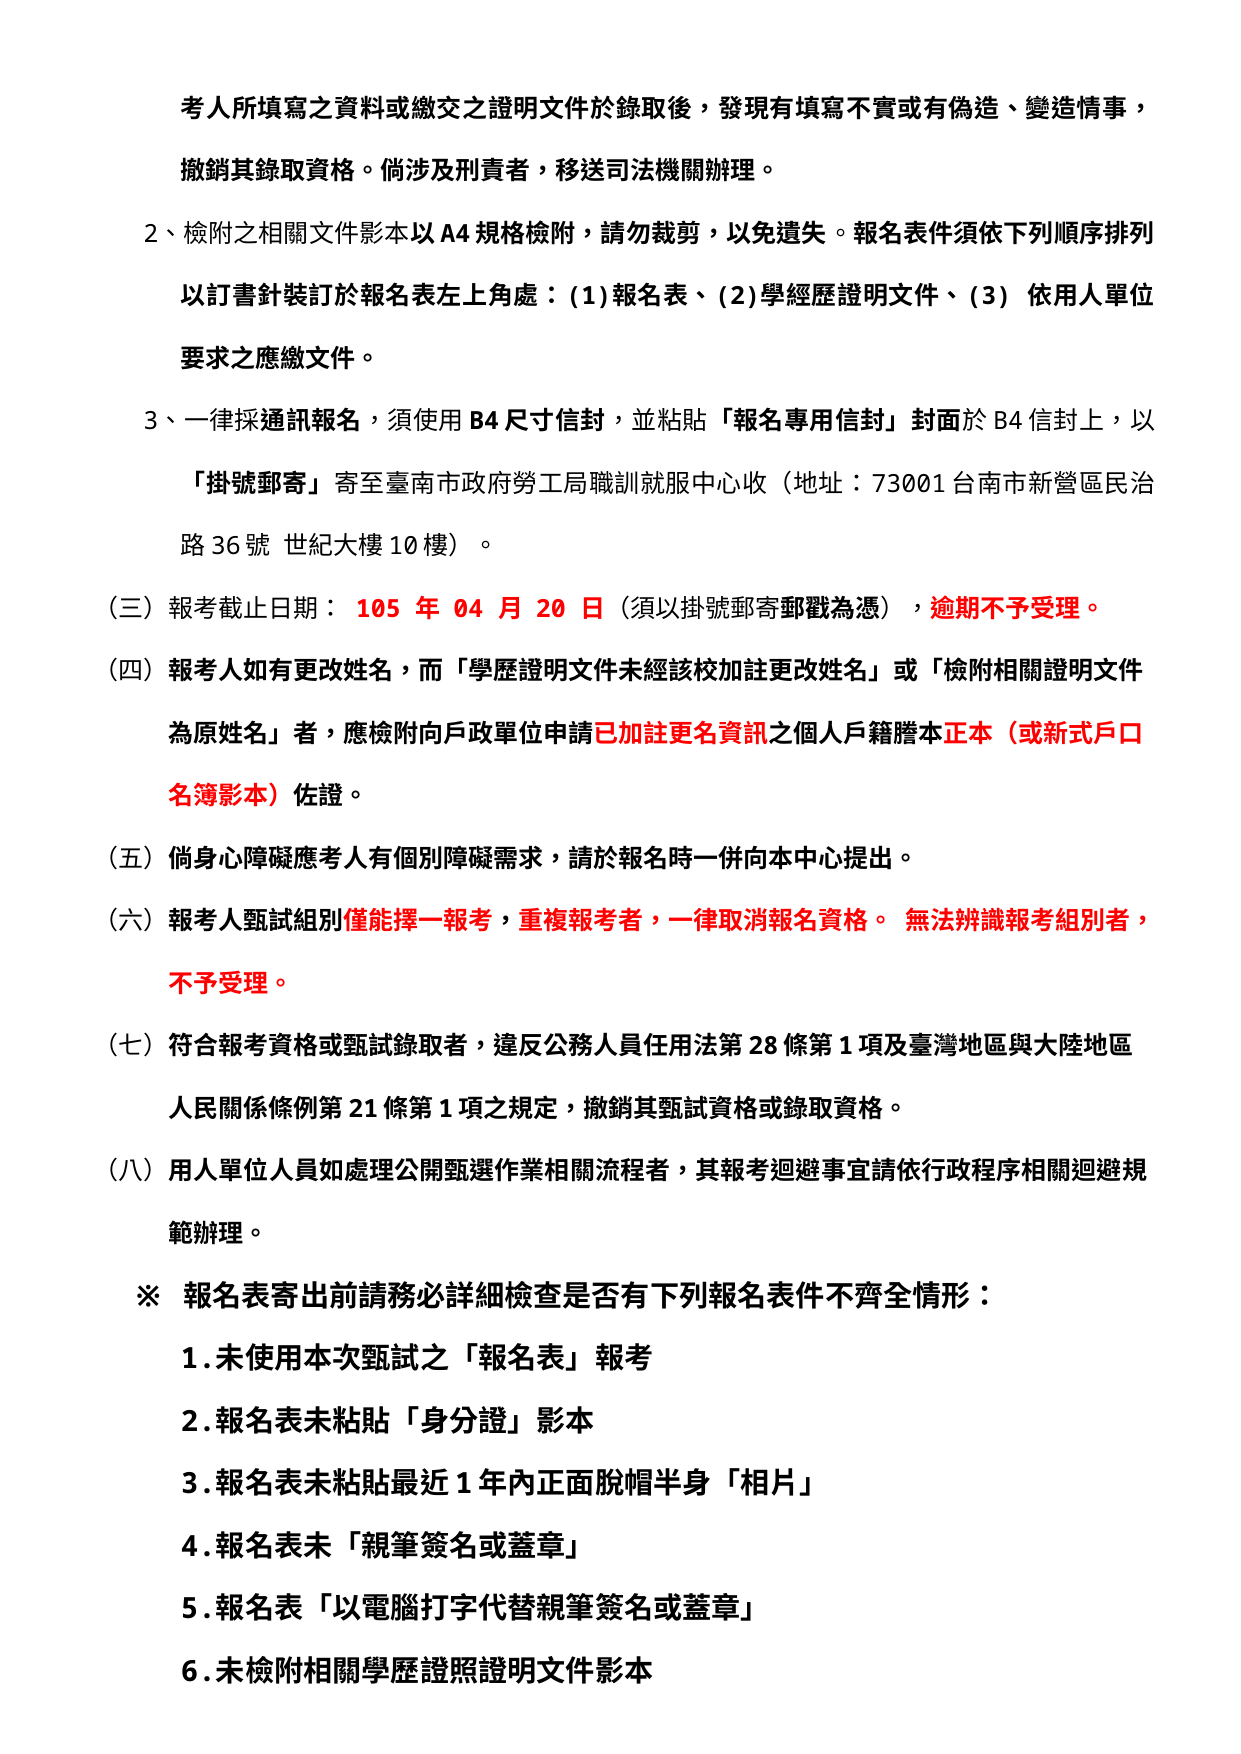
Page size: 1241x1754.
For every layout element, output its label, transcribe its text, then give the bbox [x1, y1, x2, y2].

text ※ 報名表寄出前請務必詳細檢查是否有下列報名表件不齊全情形： [131, 1252, 1150, 1314]
text 1.未使用本次甄試之「報名表」報考 [131, 1314, 1150, 1377]
text 2、檢附之相關文件影本以A4規格檢附，請勿裁剪，以免遺失。報名表件須依下列順序排列以訂書針裝訂於報名表左上角處：(1)報名表、(2)學經歷證明文件、(3) 依用人單位要求之應繳文件。 [143, 189, 1156, 377]
text 6.未檢附相關學歷證照證明文件影本 [131, 1627, 1150, 1689]
text 2.報名表未粘貼「身分證」影本 [131, 1377, 1150, 1439]
text （五）倘身心障礙應考人有個別障礙需求，請於報名時一併向本中心提出。 [93, 814, 1150, 877]
text （六）報考人甄試組別僅能擇一報考，重複報考者，一律取消報名資格。 無法辨識報考組別者，不予受理。 [93, 877, 1150, 1002]
text （四）報考人如有更改姓名，而「學歷證明文件未經該校加註更改姓名」或「檢附相關證明文件為原姓名」者，應檢附向戶政單位申請已加註更名資訊之個人戶籍謄本正本（或新式戶口名簿影本）佐證。 [93, 627, 1150, 814]
text （八）用人單位人員如處理公開甄選作業相關流程者，其報考迴避事宜請依行政程序相關迴避規範辦理。 [93, 1127, 1150, 1252]
text 3、一律採通訊報名，須使用B4尺寸信封，並粘貼「報名專用信封」封面於B4信封上，以「掛號郵寄」寄至臺南市政府勞工局職訓就服中心收（地址：73001台南市新營區民治路36號 世紀大樓10樓）。 [143, 377, 1156, 564]
text （三）報考截止日期： 105 年 04 月 20 日（須以掛號郵寄郵戳為憑），逾期不予受理。 [93, 564, 1150, 627]
text 考人所填寫之資料或繳交之證明文件於錄取後，發現有填寫不實或有偽造、變造情事，撤銷其錄取資格。倘涉及刑責者，移送司法機關辦理。 [143, 64, 1156, 189]
text 5.報名表「以電腦打字代替親筆簽名或蓋章」 [131, 1564, 1150, 1627]
text 3.報名表未粘貼最近1年內正面脫帽半身「相片」 [131, 1439, 1150, 1502]
text 4.報名表未「親筆簽名或蓋章」 [131, 1502, 1150, 1564]
text （七）符合報考資格或甄試錄取者，違反公務人員任用法第28條第1項及臺灣地區與大陸地區人民關係條例第21條第1項之規定，撤銷其甄試資格或錄取資格。 [93, 1002, 1150, 1127]
